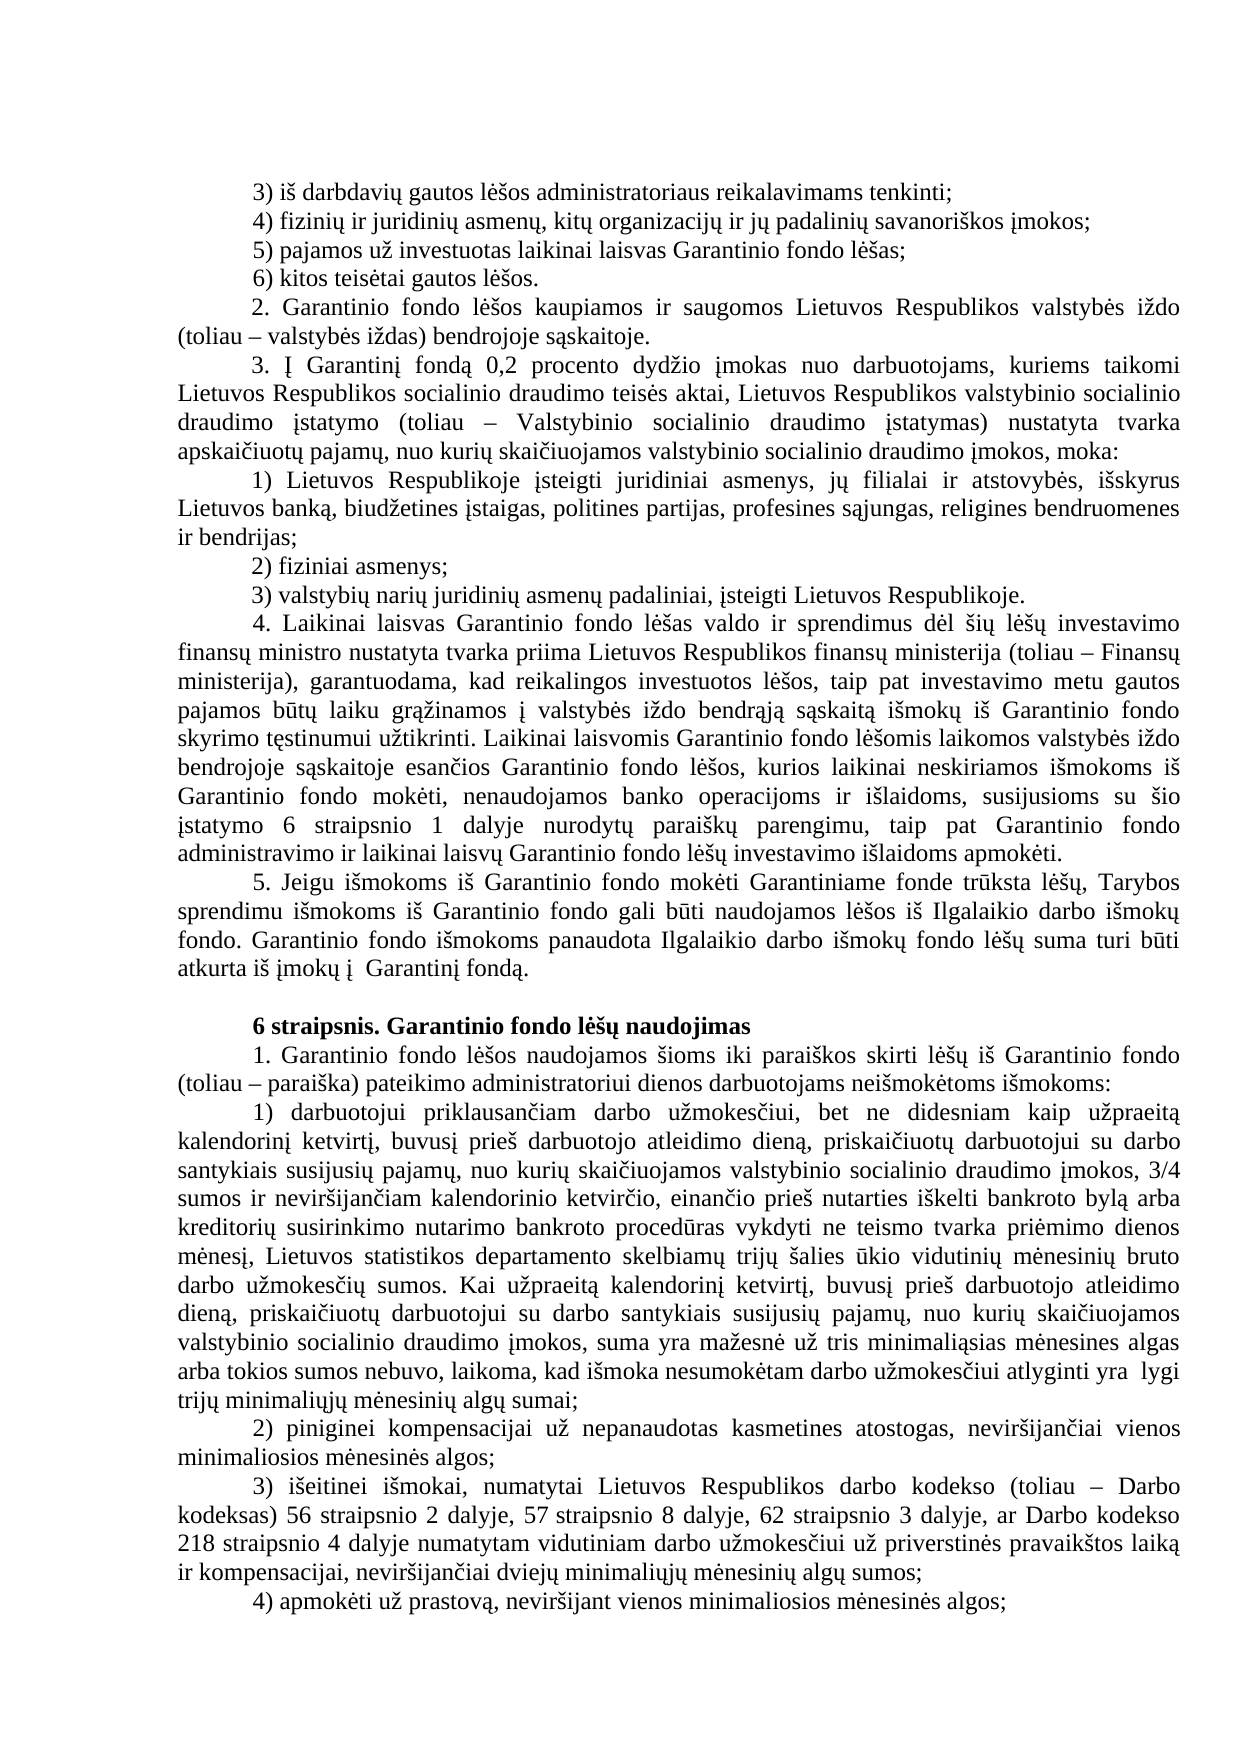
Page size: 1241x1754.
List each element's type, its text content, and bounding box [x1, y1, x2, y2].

text 2. Garantinio fondo lėšos kaupiamos ir saugomos Lietuvos Respublikos valstybės iždo (toliau – valstybės iždas) bendrojoje sąskaitoje. [177, 292, 1181, 350]
text 4. Laikinai laisvas Garantinio fondo lėšas valdo ir sprendimus dėl šių lėšų investavimo finansų ministro nustatyta tvarka priima Lietuvos Respublikos finansų ministerija (toliau – Finansų ministerija), garantuodama, kad reikalingos investuotos lėšos, taip pat investavimo metu gautos pajamos būtų laiku grąžinamos į valstybės iždo bendrąją sąskaitą išmokų iš Garantinio fondo skyrimo tęstinumui užtikrinti. Laikinai laisvomis Garantinio fondo lėšomis laikomos valstybės iždo bendrojoje sąskaitoje esančios Garantinio fondo lėšos, kurios laikinai neskiriamos išmokoms iš Garantinio fondo mokėti, nenaudojamos banko operacijoms ir išlaidoms, susijusioms su šio įstatymo 6 straipsnio 1 dalyje nurodytų paraiškų parengimu, taip pat Garantinio fondo administravimo ir laikinai laisvų Garantinio fondo lėšų investavimo išlaidoms apmokėti. [177, 608, 1181, 867]
text 6) kitos teisėtai gautos lėšos. [177, 263, 1181, 292]
text 2) fiziniai asmenys; [177, 551, 1181, 580]
text 1) darbuotojui priklausančiam darbo užmokesčiui, bet ne didesniam kaip užpraeitą kalendorinį ketvirtį, buvusį prieš darbuotojo atleidimo dieną, priskaičiuotų darbuotojui su darbo santykiais susijusių pajamų, nuo kurių skaičiuojamos valstybinio socialinio draudimo įmokos, 3/4 sumos ir neviršijančiam kalendorinio ketvirčio, einančio prieš nutarties iškelti bankroto bylą arba kreditorių susirinkimo nutarimo bankroto procedūras vykdyti ne teismo tvarka priėmimo dienos mėnesį, Lietuvos statistikos departamento skelbiamų trijų šalies ūkio vidutinių mėnesinių bruto darbo užmokesčių sumos. Kai užpraeitą kalendorinį ketvirtį, buvusį prieš darbuotojo atleidimo dieną, priskaičiuotų darbuotojui su darbo santykiais susijusių pajamų, nuo kurių skaičiuojamos valstybinio socialinio draudimo įmokos, suma yra mažesnė už tris minimaliąsias mėnesines algas arba tokios sumos nebuvo, laikoma, kad išmoka nesumokėtam darbo užmokesčiui atlyginti yra lygi trijų minimaliųjų mėnesinių algų sumai; [177, 1097, 1181, 1413]
text 6 straipsnis. Garantinio fondo lėšų naudojimas [177, 1011, 1181, 1040]
text 3) valstybių narių juridinių asmenų padaliniai, įsteigti Lietuvos Respublikoje. [177, 580, 1181, 608]
text 3) išeitinei išmokai, numatytai Lietuvos Respublikos darbo kodekso (toliau – Darbo kodeksas) 56 straipsnio 2 dalyje, 57 straipsnio 8 dalyje, 62 straipsnio 3 dalyje, ar Darbo kodekso 218 straipsnio 4 dalyje numatytam vidutiniam darbo užmokesčiui už priverstinės pravaikštos laiką ir kompensacijai, neviršijančiai dviejų minimaliųjų mėnesinių algų sumos; [177, 1471, 1181, 1586]
text 4) apmokėti už prastovą, neviršijant vienos minimaliosios mėnesinės algos; [177, 1586, 1181, 1615]
text 1) Lietuvos Respublikoje įsteigti juridiniai asmenys, jų filialai ir atstovybės, išskyrus Lietuvos banką, biudžetines įstaigas, politines partijas, profesines sąjungas, religines bendruomenes ir bendrijas; [177, 465, 1181, 551]
text 5. Jeigu išmokoms iš Garantinio fondo mokėti Garantiniame fonde trūksta lėšų, Tarybos sprendimu išmokoms iš Garantinio fondo gali būti naudojamos lėšos iš Ilgalaikio darbo išmokų fondo. Garantinio fondo išmokoms panaudota Ilgalaikio darbo išmokų fondo lėšų suma turi būti atkurta iš įmokų į Garantinį fondą. [177, 867, 1181, 982]
text 5) pajamos už investuotas laikinai laisvas Garantinio fondo lėšas; [177, 235, 1181, 263]
text 4) fizinių ir juridinių asmenų, kitų organizacijų ir jų padalinių savanoriškos įmokos; [177, 206, 1181, 235]
text 1. Garantinio fondo lėšos naudojamos šioms iki paraiškos skirti lėšų iš Garantinio fondo (toliau – paraiška) pateikimo administratoriui dienos darbuotojams neišmokėtoms išmokoms: [177, 1040, 1181, 1097]
text 3) iš darbdavių gautos lėšos administratoriaus reikalavimams tenkinti; [177, 177, 1181, 206]
text 2) piniginei kompensacijai už nepanaudotas kasmetines atostogas, neviršijančiai vienos minimaliosios mėnesinės algos; [177, 1413, 1181, 1471]
text 3. Į Garantinį fondą 0,2 procento dydžio įmokas nuo darbuotojams, kuriems taikomi Lietuvos Respublikos socialinio draudimo teisės aktai, Lietuvos Respublikos valstybinio socialinio draudimo įstatymo (toliau – Valstybinio socialinio draudimo įstatymas) nustatyta tvarka apskaičiuotų pajamų, nuo kurių skaičiuojamos valstybinio socialinio draudimo įmokos, moka: [177, 350, 1181, 465]
